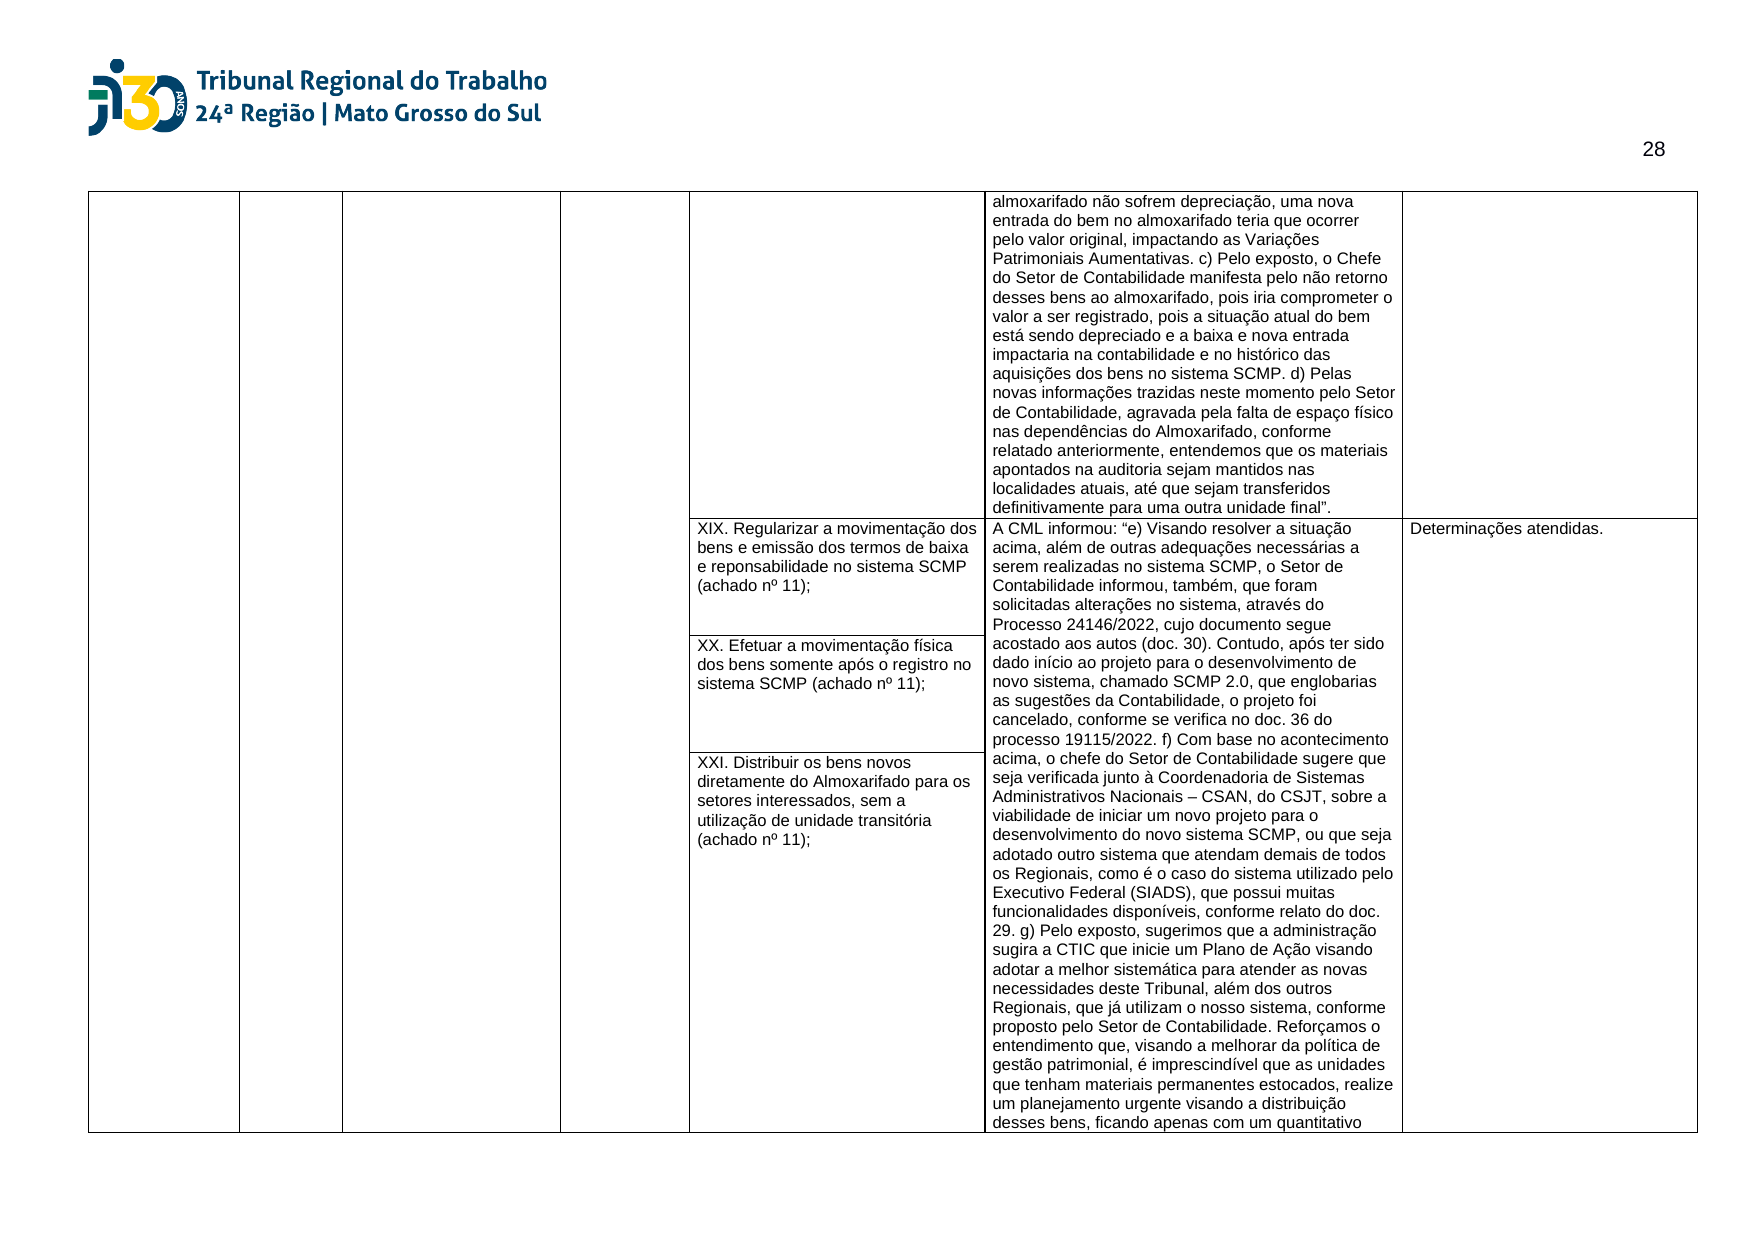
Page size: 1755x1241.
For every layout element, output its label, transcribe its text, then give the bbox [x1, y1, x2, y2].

table_cell [89, 192, 239, 1132]
table_cell almoxarifado não sofrem depreciação, uma nova entrada do bem no almoxarifado teria que ocorrer pelo valor original, impactando as Variações Patrimoniais Aumentativas. c) Pelo exposto, o Chefe do Setor de Contabilidade manifesta pelo não retorno desses bens ao almoxarifado, pois iria comprometer o valor a ser registrado, pois a situação atual do bem está sendo depreciado e a baixa e nova entrada impactaria na contabilidade e no histórico das aquisições dos bens no sistema SCMP. d) Pelas novas informações trazidas neste momento pelo Setor de Contabilidade, agravada pela falta de espaço físico nas dependências do Almoxarifado, conforme relatado anteriormente, entendemos que os materiais apontados na auditoria sejam mantidos nas localidades atuais, até que sejam transferidos definitivamente para uma outra unidade final”. [986, 192, 1402, 517]
table_cell XXI. Distribuir os bens novos diretamente do Almoxarifado para os setores interessados, sem a utilização de unidade transitória (achado nº 11); [690, 753, 984, 1132]
table_cell XIX. Regularizar a movimentação dos bens e emissão dos termos de baixa e reponsabilidade no sistema SCMP (achado nº 11); [690, 519, 984, 634]
table_cell [240, 192, 342, 1132]
table_cell A CML informou: “e) Visando resolver a situação acima, além de outras adequações necessárias a serem realizadas no sistema SCMP, o Setor de Contabilidade informou, também, que foram solicitadas alterações no sistema, através do Processo 24146/2022, cujo documento segue acostado aos autos (doc. 30). Contudo, após ter sido dado início ao projeto para o desenvolvimento de novo sistema, chamado SCMP 2.0, que englobarias as sugestões da Contabilidade, o projeto foi cancelado, conforme se verifica no doc. 36 do processo 19115/2022. f) Com base no acontecimento acima, o chefe do Setor de Contabilidade sugere que seja verificada junto à Coordenadoria de Sistemas Administrativos Nacionais – CSAN, do CSJT, sobre a viabilidade de iniciar um novo projeto para o desenvolvimento do novo sistema SCMP, ou que seja adotado outro sistema que atendam demais de todos os Regionais, como é o caso do sistema utilizado pelo Executivo Federal (SIADS), que possui muitas funcionalidades disponíveis, conforme relato do doc. 29. g) Pelo exposto, sugerimos que a administração sugira a CTIC que inicie um Plano de Ação visando adotar a melhor sistemática para atender as novas necessidades deste Tribunal, além dos outros Regionais, que já utilizam o nosso sistema, conforme proposto pelo Setor de Contabilidade. Reforçamos o entendimento que, visando a melhorar da política de gestão patrimonial, é imprescindível que as unidades que tenham materiais permanentes estocados, realize um planejamento urgente visando a distribuição desses bens, ficando apenas com um quantitativo [986, 519, 1402, 1132]
table_cell [343, 192, 560, 1132]
table_cell [690, 192, 984, 517]
table_cell [1403, 192, 1697, 517]
table_cell XX. Efetuar a movimentação física dos bens somente após o registro no sistema SCMP (achado nº 11); [690, 636, 984, 752]
table_cell [561, 192, 689, 1132]
table_cell Determinações atendidas. [1403, 519, 1697, 1132]
